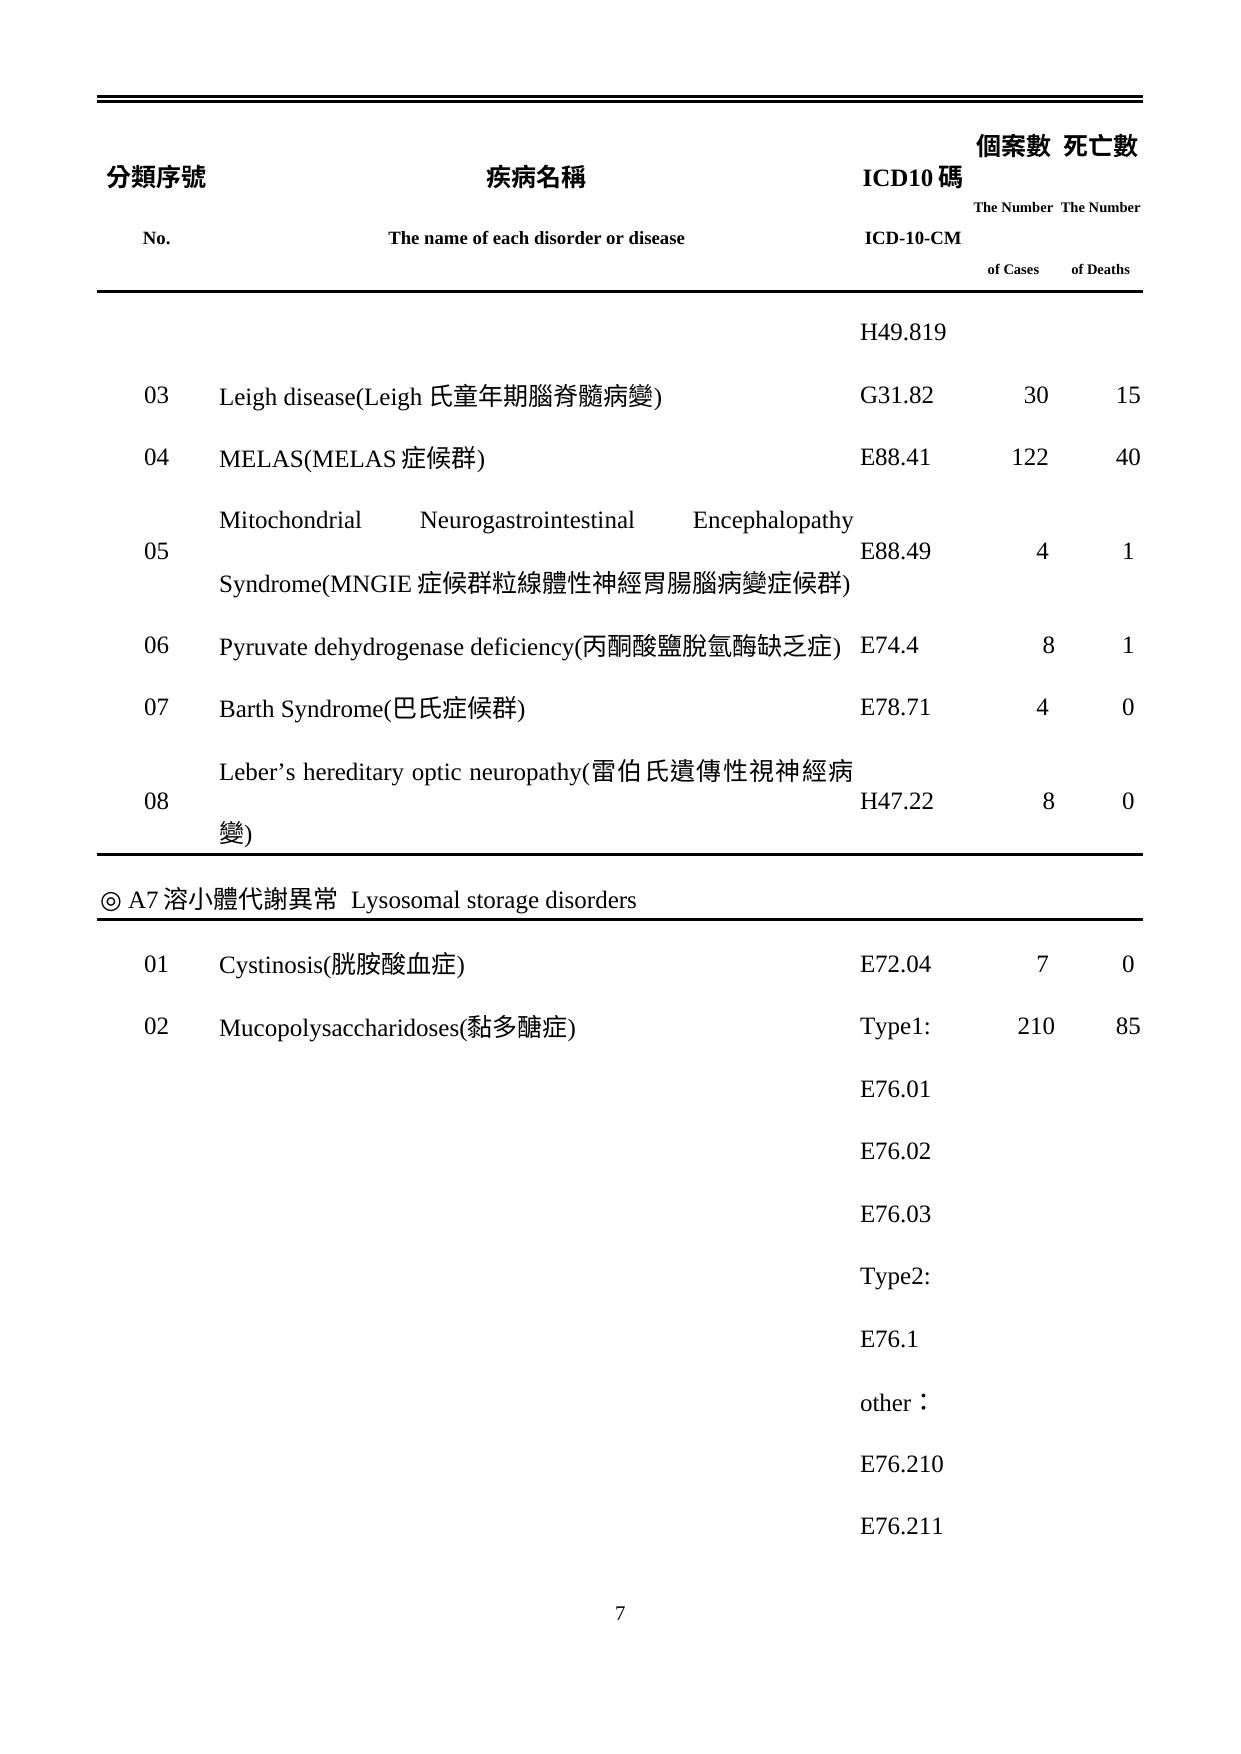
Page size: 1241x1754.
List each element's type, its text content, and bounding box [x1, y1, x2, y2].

table_cell Leber’s hereditary optic neuropathy(雷伯氏遺傳性視神經病變) [216, 728, 857, 853]
table_cell [97, 293, 216, 353]
table_cell 1 [1058, 478, 1143, 603]
table_cell 06 [97, 603, 216, 665]
table_cell 0 [1058, 665, 1143, 728]
table_cell [1058, 293, 1143, 353]
table_cell E74.4 [857, 603, 969, 665]
table_cell H49.819 [857, 293, 969, 353]
table_cell ◎ A7溶小體代謝異常 Lysosomal storage disorders [97, 856, 1143, 918]
table_cell Pyruvate dehydrogenase deficiency(丙酮酸鹽脫氫酶缺乏症) [216, 603, 857, 665]
table_header ICD10碼 ICD-10-CM [857, 103, 969, 290]
table_cell 4 [969, 478, 1057, 603]
table_cell 8 [969, 728, 1057, 853]
table_header 個案數 The Number of Cases [969, 103, 1057, 290]
table_header 疾病名稱 The name of each disorder or disease [216, 103, 857, 290]
table_cell Leigh disease(Leigh 氏童年期腦脊髓病變) [216, 353, 857, 415]
table_cell 15 [1058, 353, 1143, 415]
table_cell Type1: E76.01 E76.02 E76.03 Type2: E76.1 other： E76.210 E76.211 [857, 984, 969, 1546]
table_cell 02 [97, 984, 216, 1546]
table_cell 08 [97, 728, 216, 853]
table_cell 85 [1058, 984, 1143, 1546]
table_cell E72.04 [857, 921, 969, 984]
table_cell 07 [97, 665, 216, 728]
table_cell E88.41 [857, 415, 969, 478]
table_cell 210 [969, 984, 1057, 1546]
table_cell 40 [1058, 415, 1143, 478]
table_cell 03 [97, 353, 216, 415]
table_cell E78.71 [857, 665, 969, 728]
table_cell 7 [969, 921, 1057, 984]
table_cell Barth Syndrome(巴氏症候群) [216, 665, 857, 728]
table_cell [969, 293, 1057, 353]
table_cell 122 [969, 415, 1057, 478]
table_header 分類序號 No. [97, 103, 216, 290]
table_cell 01 [97, 921, 216, 984]
table_cell Mucopolysaccharidoses(黏多醣症) [216, 984, 857, 1546]
table_cell 30 [969, 353, 1057, 415]
table_cell 0 [1058, 728, 1143, 853]
table_cell 4 [969, 665, 1057, 728]
table_cell H47.22 [857, 728, 969, 853]
table_cell G31.82 [857, 353, 969, 415]
table_cell E88.49 [857, 478, 969, 603]
table_header 死亡數 The Number of Deaths [1058, 103, 1143, 290]
table_cell [216, 293, 857, 353]
table_cell 05 [97, 478, 216, 603]
table_cell 1 [1058, 603, 1143, 665]
table_cell Mitochondrial Neurogastrointestinal Encephalopathy Syndrome(MNGIE症候群粒線體性神經胃腸腦病變症候群) [216, 478, 857, 603]
table_cell 0 [1058, 921, 1143, 984]
table_cell MELAS(MELAS症候群) [216, 415, 857, 478]
table_cell Cystinosis(胱胺酸血症) [216, 921, 857, 984]
table_cell 8 [969, 603, 1057, 665]
table_cell 04 [97, 415, 216, 478]
